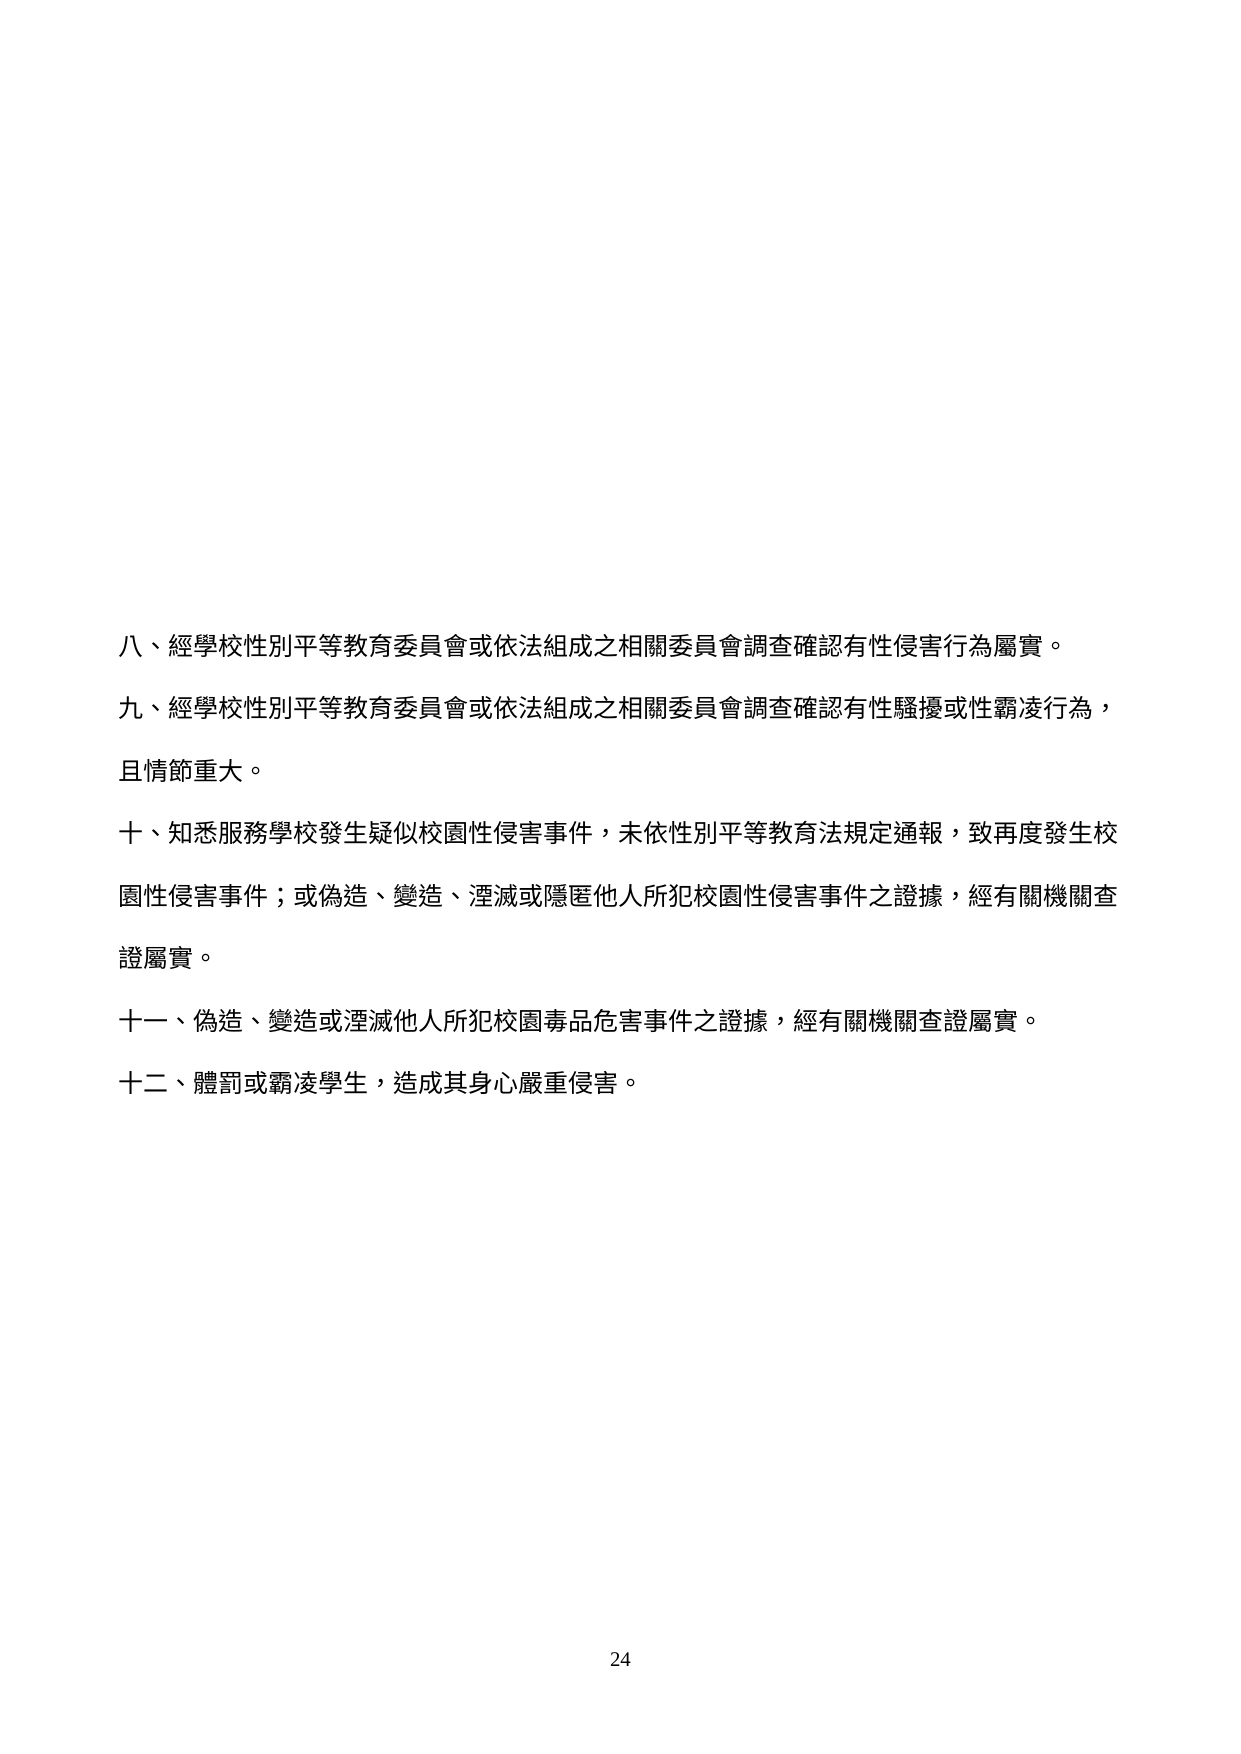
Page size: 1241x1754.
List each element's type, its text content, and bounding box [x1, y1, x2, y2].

text 十、知悉服務學校發生疑似校園性侵害事件，未依性別平等教育法規定通報，致再度發生校園性侵害事件；或偽造、變造、湮滅或隱匿他人所犯校園性侵害事件之證據，經有關機關查證屬實。 [118, 790, 1122, 978]
text 十一、偽造、變造或湮滅他人所犯校園毒品危害事件之證據，經有關機關查證屬實。 [118, 978, 1122, 1040]
text 八、經學校性別平等教育委員會或依法組成之相關委員會調查確認有性侵害行為屬實。 [118, 603, 1122, 665]
text 十二、體罰或霸凌學生，造成其身心嚴重侵害。 [118, 1040, 1122, 1103]
text 九、經學校性別平等教育委員會或依法組成之相關委員會調查確認有性騷擾或性霸凌行為，且情節重大。 [118, 665, 1122, 790]
